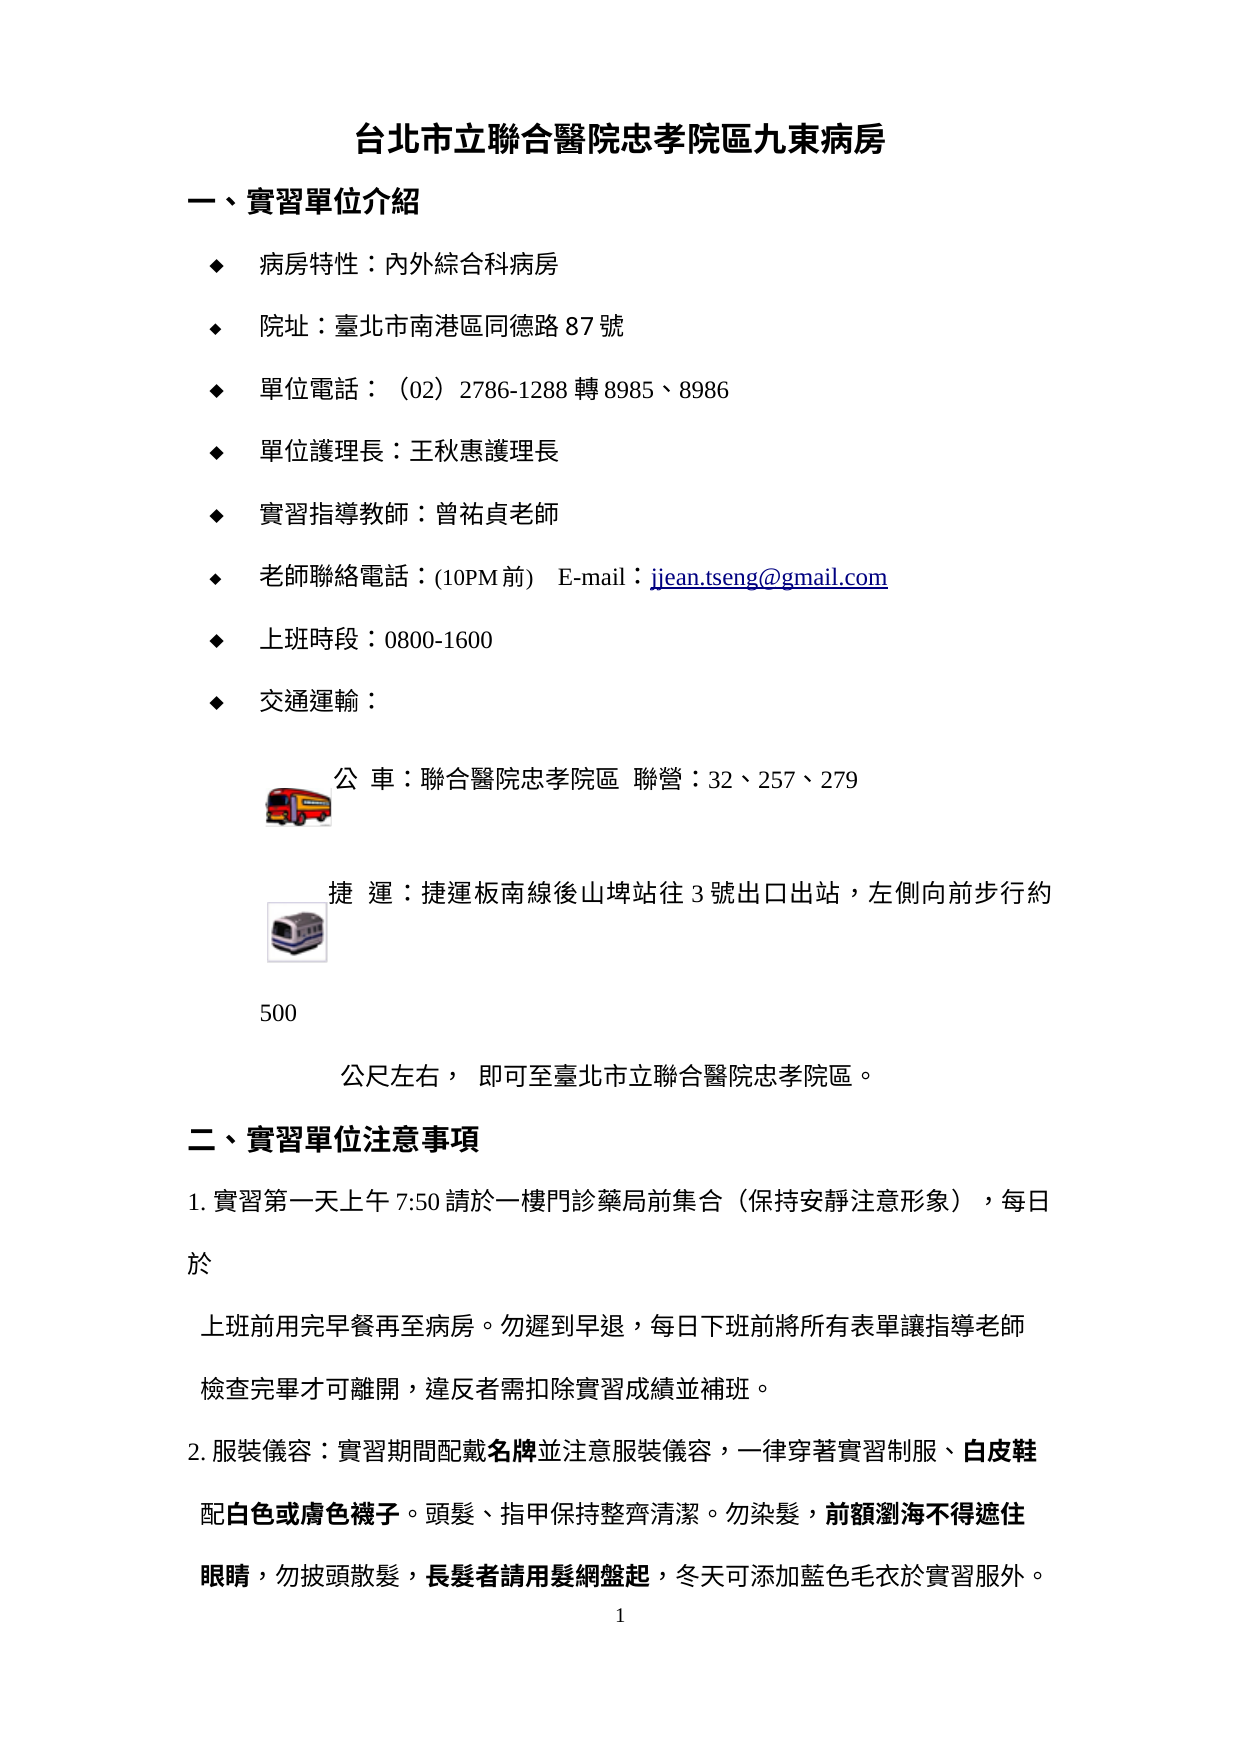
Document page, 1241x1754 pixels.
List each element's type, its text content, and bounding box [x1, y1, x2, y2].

text 1. 實習第一天上午7:50請於一樓門診藥局前集合（保持安靜注意形象），每日於 [187, 1158, 1053, 1283]
text 一、實習單位介紹 [187, 158, 1053, 221]
text 捷 運：捷運板南線後山埤站往3號出口出站，左側向前步行約500 [259, 846, 1053, 1033]
list 老師聯絡電話：(10PM前) E-mail：jjean.tseng@gmail.com [209, 533, 1053, 596]
text 配白色或膚色襪子。頭髮、指甲保持整齊清潔。勿染髮，前額瀏海不得遮住 [187, 1471, 1053, 1533]
text 眼睛，勿披頭散髮，長髮者請用髮網盤起，冬天可添加藍色毛衣於實習服外。 [187, 1533, 1053, 1596]
list 實習指導教師：曾祐貞老師 [209, 471, 1053, 533]
list 單位電話：（02）2786-1288 轉8985、8986 [209, 346, 1053, 408]
list 交通運輸： [209, 658, 1053, 721]
list 院址：臺北市南港區同德路87號 [209, 283, 1053, 346]
text 檢查完畢才可離開，違反者需扣除實習成績並補班。 [187, 1346, 1053, 1408]
text 上班前用完早餐再至病房。勿遲到早退，每日下班前將所有表單讓指導老師 [187, 1283, 1053, 1346]
text 台北市立聯合醫院忠孝院區九東病房 [187, 96, 1053, 158]
text 公尺左右， 即可至臺北市立聯合醫院忠孝院區。 [259, 1033, 1053, 1096]
list 單位護理長：王秋惠護理長 [209, 408, 1053, 471]
text 公 車：聯合醫院忠孝院區 聯營：32、257、279 [259, 721, 1053, 846]
list 上班時段：0800-1600 [209, 596, 1053, 658]
list 病房特性：內外綜合科病房 [209, 221, 1053, 283]
text 二、實習單位注意事項 [187, 1096, 1053, 1158]
text 2. 服裝儀容：實習期間配戴名牌並注意服裝儀容，一律穿著實習制服、白皮鞋 [187, 1408, 1053, 1471]
